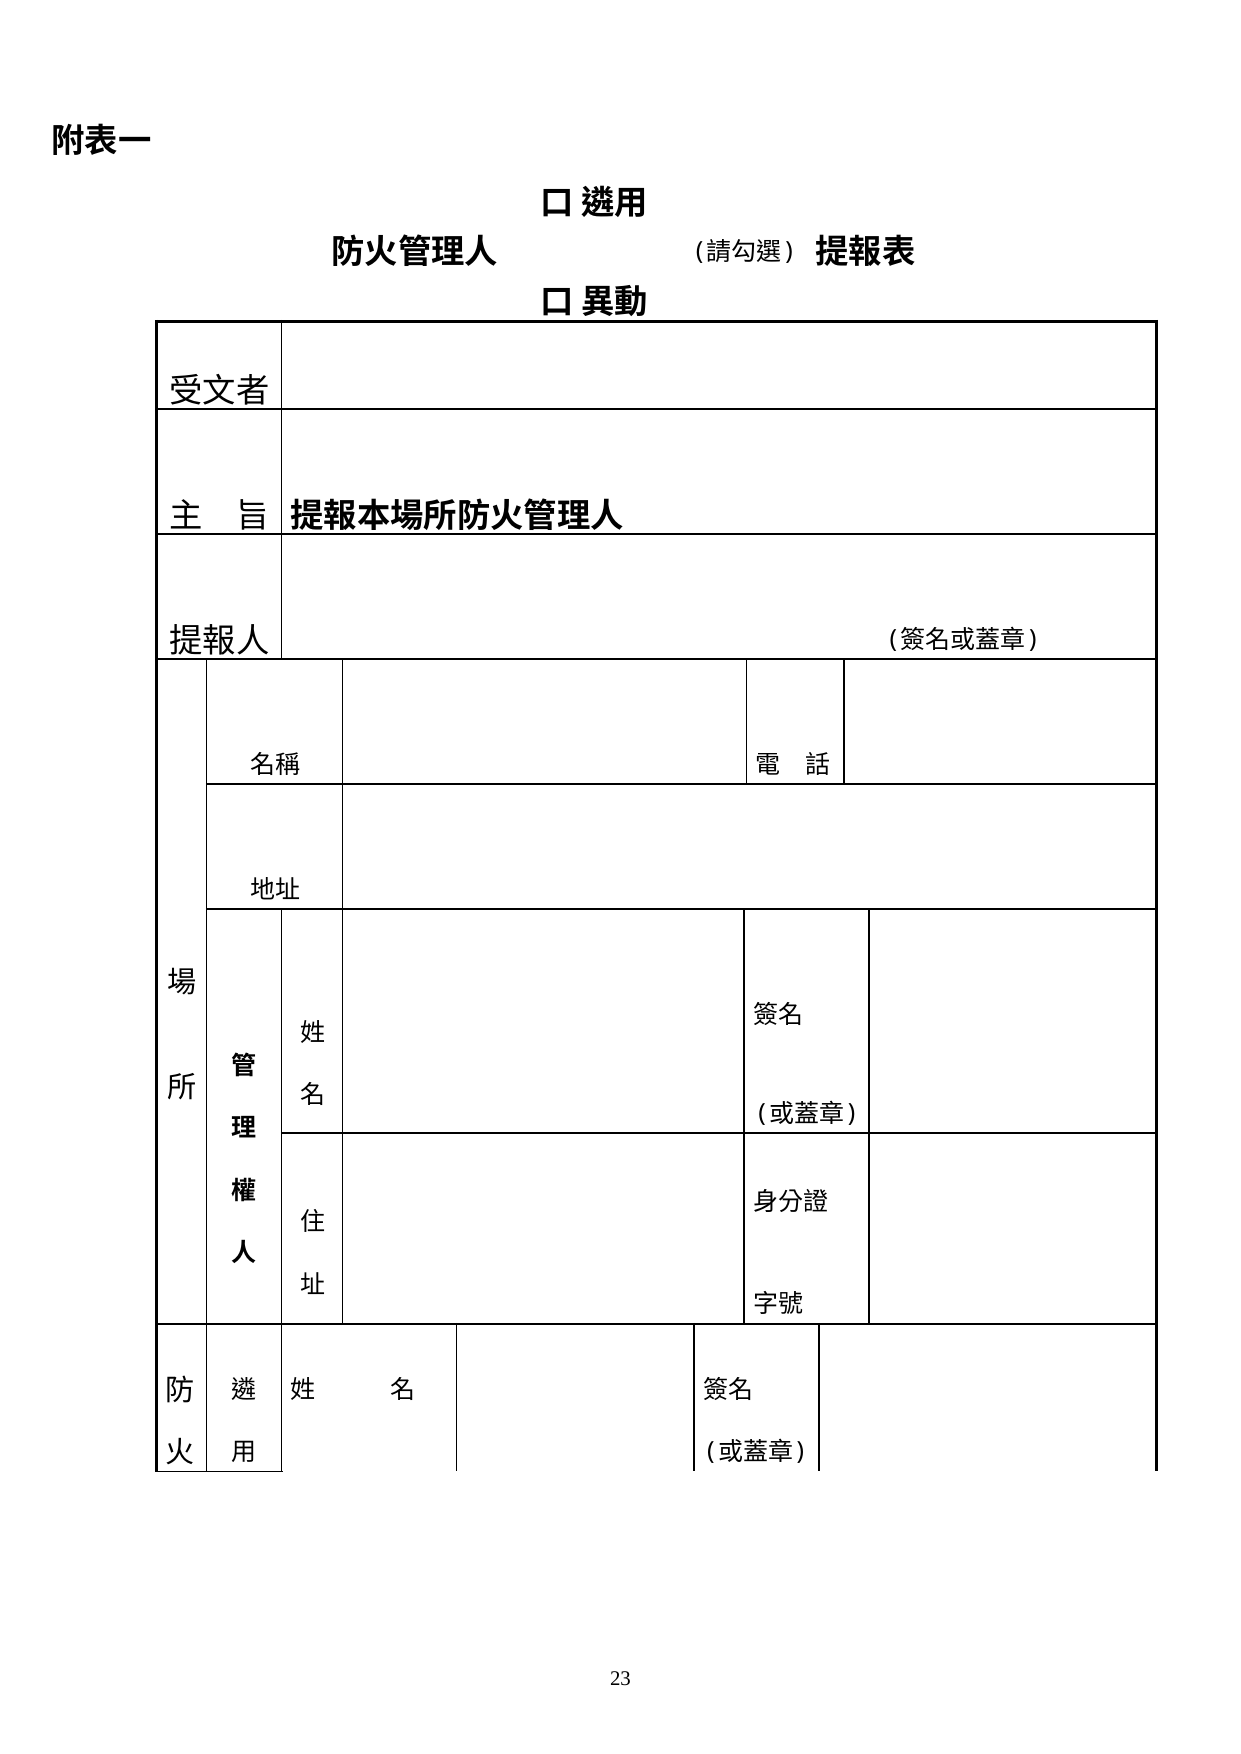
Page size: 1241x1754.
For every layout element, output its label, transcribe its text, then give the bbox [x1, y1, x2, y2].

table_cell [870, 910, 1155, 1132]
table_cell 防 火 [158, 1325, 206, 1471]
table_cell [343, 785, 1155, 908]
table_header 提報表 [807, 158, 1157, 320]
table_header (請勾選) [682, 158, 807, 320]
table_header 防火管理人 [157, 158, 507, 320]
table_cell 名稱 [207, 660, 342, 783]
table_cell [343, 1134, 743, 1323]
text 附表一 [51, 96, 1092, 158]
table_cell 管理權人 [207, 910, 281, 1323]
table_cell [845, 660, 1155, 783]
table_cell [820, 1325, 1155, 1471]
table_cell 簽名 (或蓋章) [695, 1325, 818, 1471]
table_cell [457, 1325, 693, 1471]
table_cell 遴用 [207, 1325, 281, 1471]
table_cell 主 旨 [158, 410, 281, 533]
table_cell 住址 [282, 1134, 342, 1323]
table_cell [870, 1134, 1155, 1323]
table_cell 受文者 [158, 323, 281, 408]
table_cell 姓名 [282, 910, 342, 1132]
table_cell 提報本場所防火管理人 [282, 410, 1155, 533]
table_cell [343, 910, 743, 1132]
table_cell 地址 [207, 785, 342, 908]
table_cell 姓 名 [282, 1325, 456, 1471]
table_cell 身分證 字號 [745, 1134, 868, 1323]
table_cell (簽名或蓋章) [282, 535, 1155, 658]
table_cell 簽名 (或蓋章) [745, 910, 868, 1132]
table_cell 電 話 [747, 660, 843, 783]
table_cell 提報人 [158, 535, 281, 658]
table_cell [282, 323, 1155, 408]
table_header 口 遴用 [507, 158, 682, 221]
table_cell 場 所 [158, 660, 206, 1323]
table_cell 口 異動 [507, 221, 682, 320]
table_cell [343, 660, 746, 783]
